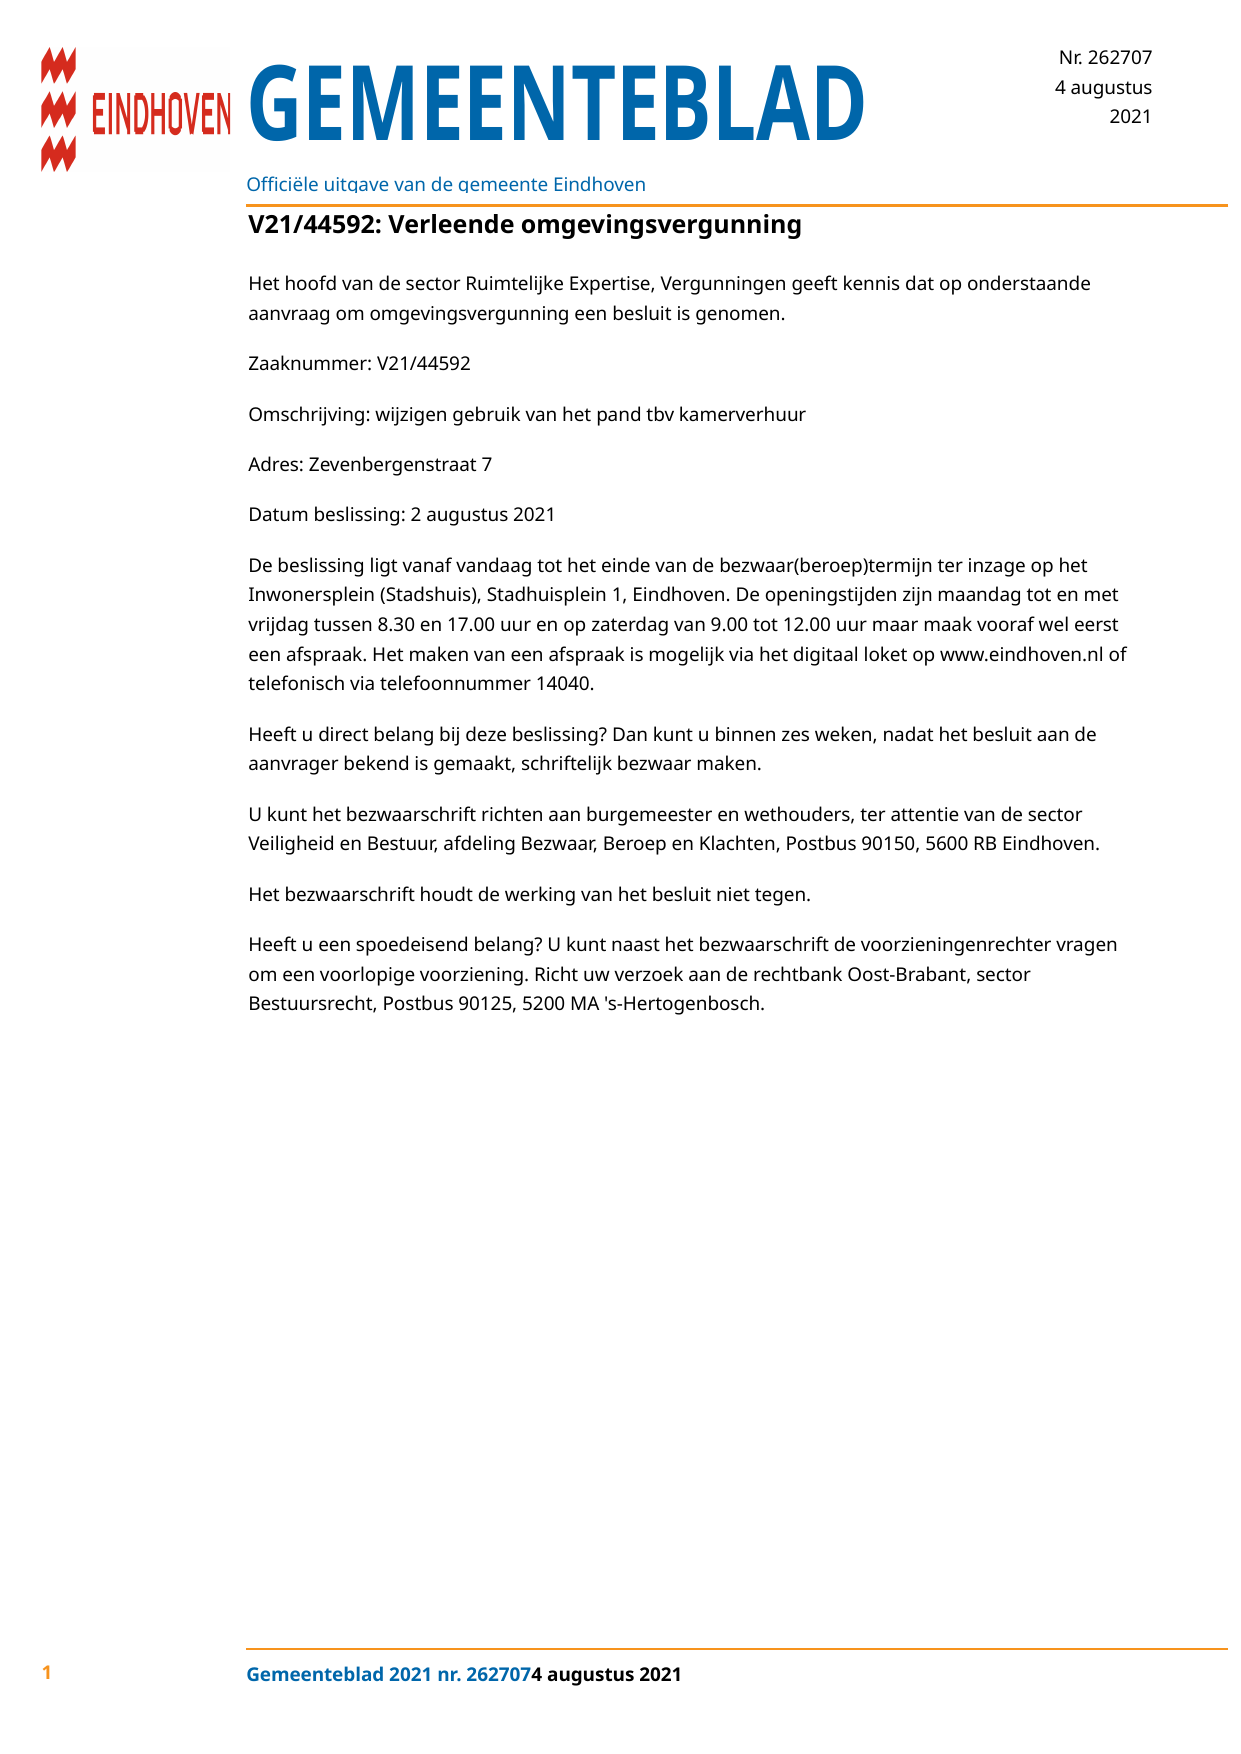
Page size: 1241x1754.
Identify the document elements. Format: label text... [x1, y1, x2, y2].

text Adres: Zevenbergenstraat 7 [248, 451, 1152, 477]
text Zaaknummer: V21/44592 [248, 350, 1152, 376]
text De beslissing ligt vanaf vandaag tot het einde van de bezwaar(beroep)termijn ter inzage op het Inwonersplein (Stadshuis), Stadhuisplein 1, Eindhoven. De openingstijden zijn maandag tot en met vrijdag tussen 8.30 en 17.00 uur en op zaterdag van 9.00 tot 12.00 uur maar maak vooraf wel eerst een afspraak. Het maken van een afspraak is mogelijk via het digitaal loket op www.eindhoven.nl of telefonisch via telefoonnummer 14040. [248, 552, 1152, 696]
text U kunt het bezwaarschrift richten aan burgemeester en wethouders, ter attentie van de sector Veiligheid en Bestuur, afdeling Bezwaar, Beroep en Klachten, Postbus 90150, 5600 RB Eindhoven. [248, 801, 1152, 856]
picture [41, 47, 231, 172]
text Heeft u direct belang bij deze beslissing? Dan kunt u binnen zes weken, nadat het besluit aan de aanvrager bekend is gemaakt, schriftelijk bezwaar maken. [248, 721, 1152, 776]
text Datum beslissing: 2 augustus 2021 [248, 502, 1152, 527]
text V21/44592: Verleende omgevingsvergunning [248, 207, 1152, 241]
text Omschrijving: wijzigen gebruik van het pand tbv kamerverhuur [248, 401, 1152, 426]
text Heeft u een spoedeisend belang? U kunt naast het bezwaarschrift de voorzieningenrechter vragen om een voorlopige voorziening. Richt uw verzoek aan de rechtbank Oost-Brabant, sector Bestuursrecht, Postbus 90125, 5200 MA 's-Hertogenbosch. [248, 931, 1152, 1016]
text Het hoofd van de sector Ruimtelijke Expertise, Vergunningen geeft kennis dat op onderstaande aanvraag om omgevingsvergunning een besluit is genomen. [248, 270, 1152, 326]
text Het bezwaarschrift houdt de werking van het besluit niet tegen. [248, 881, 1152, 906]
